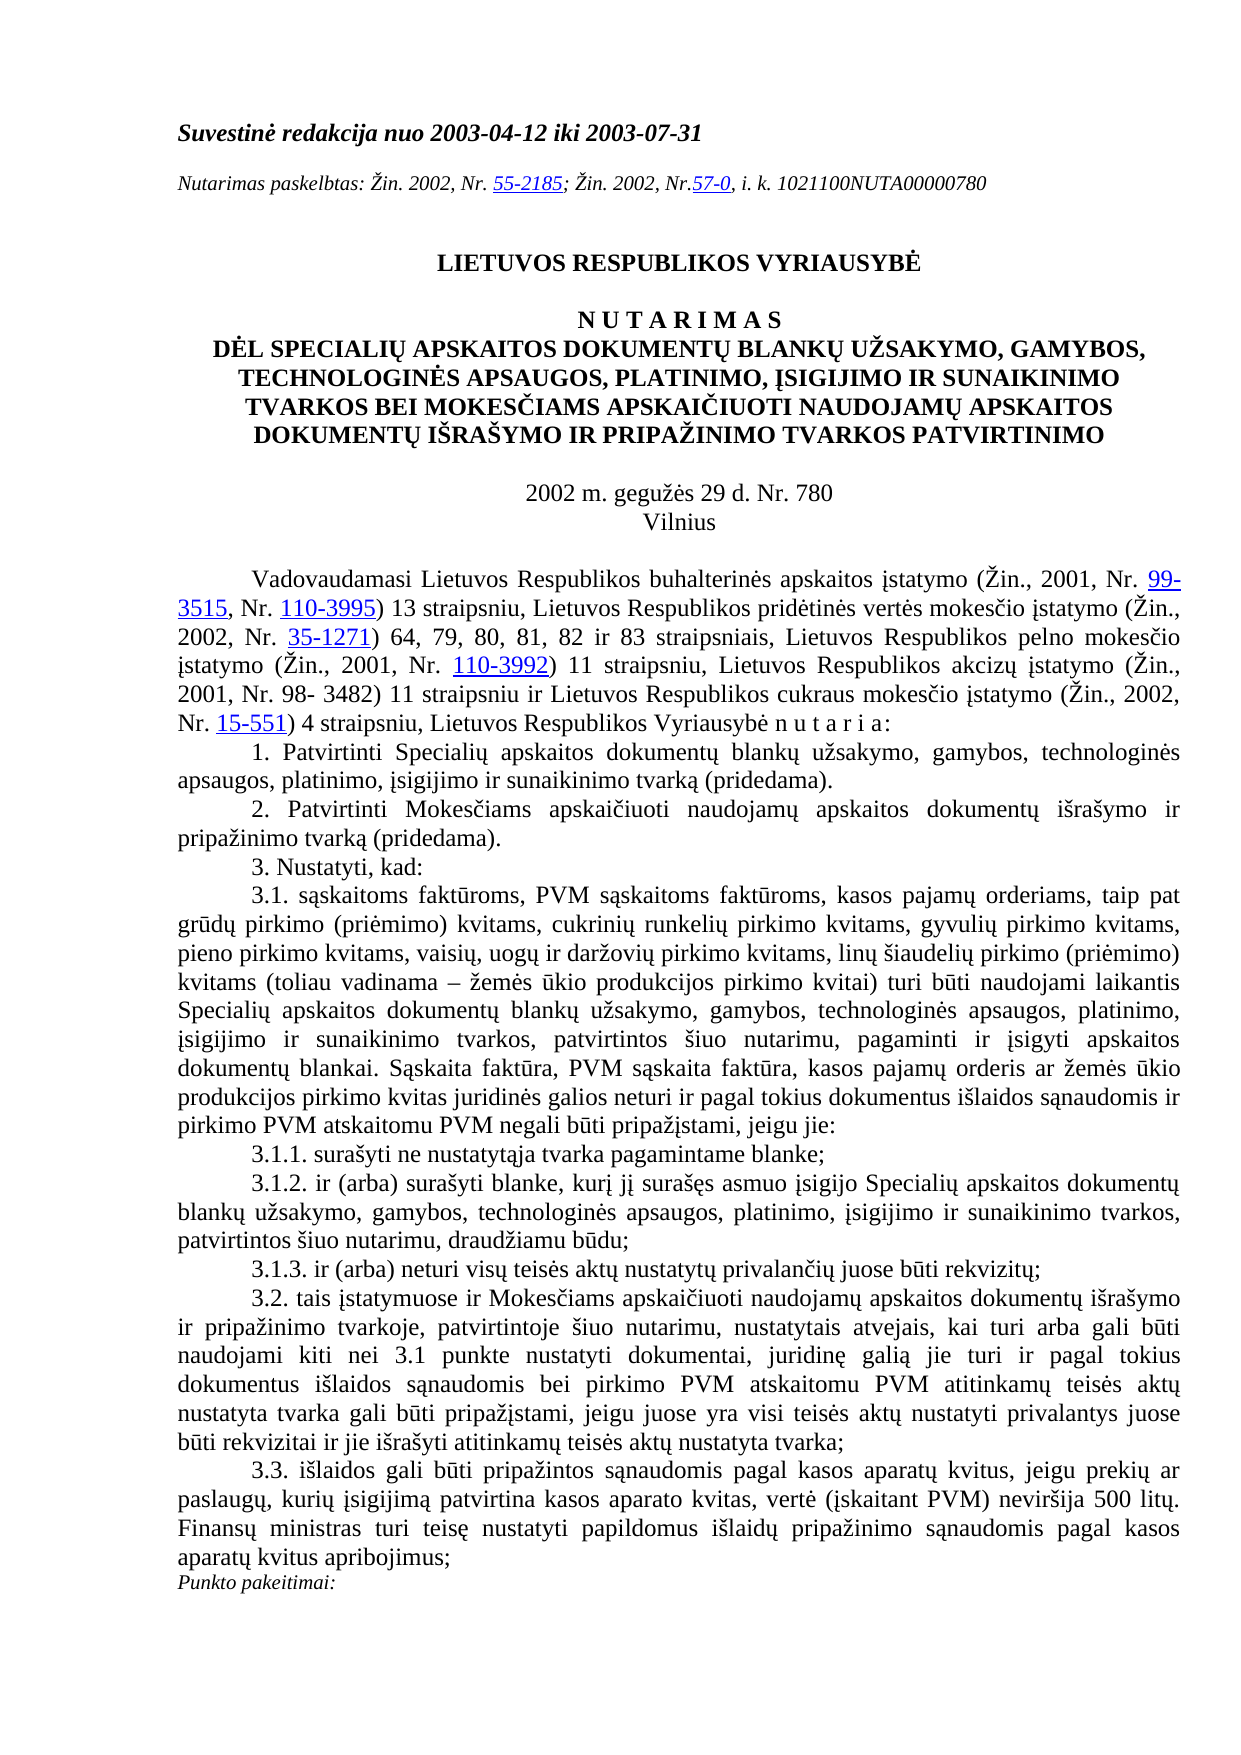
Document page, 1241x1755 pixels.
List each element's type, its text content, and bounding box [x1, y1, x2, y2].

text 3.1.2. ir (arba) surašyti blanke, kurį jį surašęs asmuo įsigijo Specialių apskaitos dokumentų blankų užsakymo, gamybos, technologinės apsaugos, platinimo, įsigijimo ir sunaikinimo tvarkos, patvirtintos šiuo nutarimu, draudžiamu būdu; [177, 1168, 1181, 1254]
text Punkto pakeitimai: [177, 1570, 1181, 1594]
text 1. Patvirtinti Specialių apskaitos dokumentų blankų užsakymo, gamybos, technologinės apsaugos, platinimo, įsigijimo ir sunaikinimo tvarką (pridedama). [177, 737, 1181, 794]
text 3.1.3. ir (arba) neturi visų teisės aktų nustatytų privalančių juose būti rekvizitų; [177, 1254, 1181, 1283]
text Nutarimas paskelbtas: Žin. 2002, Nr. 55-2185; Žin. 2002, Nr.57-0, i. k. 1021100NUTA00000780 [177, 171, 1181, 195]
text 3.3. išlaidos gali būti pripažintos sąnaudomis pagal kasos aparatų kvitus, jeigu prekių ar paslaugų, kurių įsigijimą patvirtina kasos aparato kvitas, vertė (įskaitant PVM) neviršija 500 litų. Finansų ministras turi teisę nustatyti papildomus išlaidų pripažinimo sąnaudomis pagal kasos aparatų kvitus apribojimus; [177, 1455, 1181, 1570]
text Vilnius [177, 507, 1181, 535]
text N U T A R I M A S [177, 305, 1181, 334]
text LIETUVOS RESPUBLIKOS VYRIAUSYBĖ [177, 248, 1181, 277]
text Suvestinė redakcija nuo 2003-04-12 iki 2003-07-31 [177, 118, 1181, 147]
text DĖL SPECIALIŲ APSKAITOS DOKUMENTŲ BLANKŲ UŽSAKYMO, GAMYBOS, TECHNOLOGINĖS APSAUGOS, PLATINIMO, ĮSIGIJIMO IR SUNAIKINIMO TVARKOS BEI MOKESČIAMS APSKAIČIUOTI NAUDOJAMŲ APSKAITOS DOKUMENTŲ IŠRAŠYMO IR PRIPAŽINIMO TVARKOS PATVIRTINIMO [177, 334, 1181, 449]
text 3. Nustatyti, kad: [177, 852, 1181, 880]
text 3.1. sąskaitoms faktūroms, PVM sąskaitoms faktūroms, kasos pajamų orderiams, taip pat grūdų pirkimo (priėmimo) kvitams, cukrinių runkelių pirkimo kvitams, gyvulių pirkimo kvitams, pieno pirkimo kvitams, vaisių, uogų ir daržovių pirkimo kvitams, linų šiaudelių pirkimo (priėmimo) kvitams (toliau vadinama – žemės ūkio produkcijos pirkimo kvitai) turi būti naudojami laikantis Specialių apskaitos dokumentų blankų užsakymo, gamybos, technologinės apsaugos, platinimo, įsigijimo ir sunaikinimo tvarkos, patvirtintos šiuo nutarimu, pagaminti ir įsigyti apskaitos dokumentų blankai. Sąskaita faktūra, PVM sąskaita faktūra, kasos pajamų orderis ar žemės ūkio produkcijos pirkimo kvitas juridinės galios neturi ir pagal tokius dokumentus išlaidos sąnaudomis ir pirkimo PVM atskaitomu PVM negali būti pripažįstami, jeigu jie: [177, 880, 1181, 1139]
text 3.2. tais įstatymuose ir Mokesčiams apskaičiuoti naudojamų apskaitos dokumentų išrašymo ir pripažinimo tvarkoje, patvirtintoje šiuo nutarimu, nustatytais atvejais, kai turi arba gali būti naudojami kiti nei 3.1 punkte nustatyti dokumentai, juridinę galią jie turi ir pagal tokius dokumentus išlaidos sąnaudomis bei pirkimo PVM atskaitomu PVM atitinkamų teisės aktų nustatyta tvarka gali būti pripažįstami, jeigu juose yra visi teisės aktų nustatyti privalantys juose būti rekvizitai ir jie išrašyti atitinkamų teisės aktų nustatyta tvarka; [177, 1283, 1181, 1455]
text Vadovaudamasi Lietuvos Respublikos buhalterinės apskaitos įstatymo (Žin., 2001, Nr. 99-3515, Nr. 110-3995) 13 straipsniu, Lietuvos Respublikos pridėtinės vertės mokesčio įstatymo (Žin., 2002, Nr. 35-1271) 64, 79, 80, 81, 82 ir 83 straipsniais, Lietuvos Respublikos pelno mokesčio įstatymo (Žin., 2001, Nr. 110-3992) 11 straipsniu, Lietuvos Respublikos akcizų įstatymo (Žin., 2001, Nr. 98- 3482) 11 straipsniu ir Lietuvos Respublikos cukraus mokesčio įstatymo (Žin., 2002, Nr. 15-551) 4 straipsniu, Lietuvos Respublikos Vyriausybė nutaria: [177, 564, 1181, 737]
text 2002 m. gegužės 29 d. Nr. 780 [177, 478, 1181, 507]
text 2. Patvirtinti Mokesčiams apskaičiuoti naudojamų apskaitos dokumentų išrašymo ir pripažinimo tvarką (pridedama). [177, 794, 1181, 852]
text 3.1.1. surašyti ne nustatytąja tvarka pagamintame blanke; [177, 1139, 1181, 1168]
